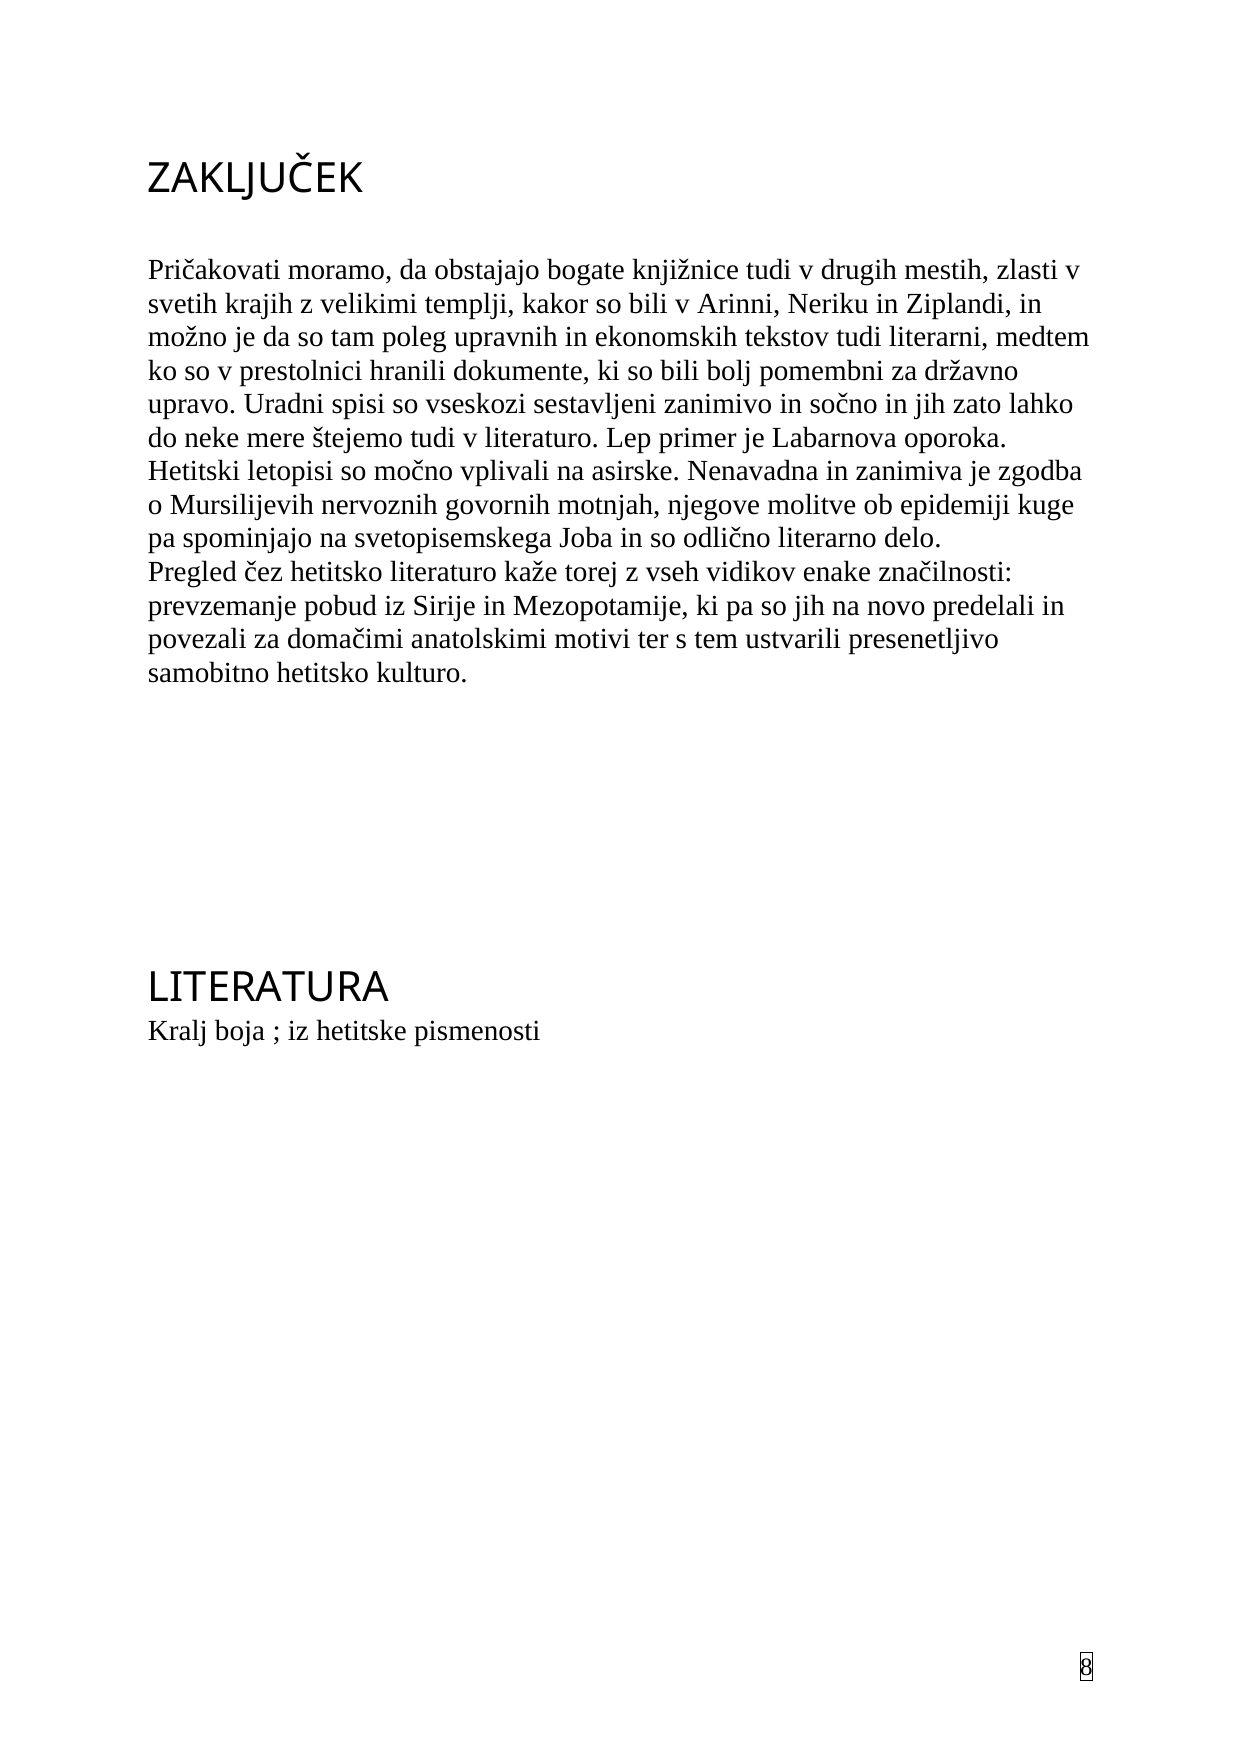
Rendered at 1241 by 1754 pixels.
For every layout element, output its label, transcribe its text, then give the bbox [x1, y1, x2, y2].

text Pričakovati moramo, da obstajajo bogate knjižnice tudi v drugih mestih, zlasti v svetih krajih z velikimi templji, kakor so bili v Arinni, Neriku in Ziplandi, in možno je da so tam poleg upravnih in ekonomskih tekstov tudi literarni, medtem ko so v prestolnici hranili dokumente, ki so bili bolj pomembni za državno upravo. Uradni spisi so vseskozi sestavljeni zanimivo in sočno in jih zato lahko do neke mere štejemo tudi v literaturo. Lep primer je Labarnova oporoka. [148, 252, 1093, 453]
text LITERATURA [148, 957, 1093, 1013]
text ZAKLJUČEK [148, 148, 1093, 204]
text Pregled čez hetitsko literaturo kaže torej z vseh vidikov enake značilnosti: prevzemanje pobud iz Sirije in Mezopotamije, ki pa so jih na novo predelali in povezali za domačimi anatolskimi motivi ter s tem ustvarili presenetljivo samobitno hetitsko kulturo. [148, 554, 1093, 688]
text Kralj boja ; iz hetitske pismenosti [148, 1013, 1093, 1047]
text Hetitski letopisi so močno vplivali na asirske. Nenavadna in zanimiva je zgodba o Mursilijevih nervoznih govornih motnjah, njegove molitve ob epidemiji kuge pa spominjajo na svetopisemskega Joba in so odlično literarno delo. [148, 453, 1093, 554]
